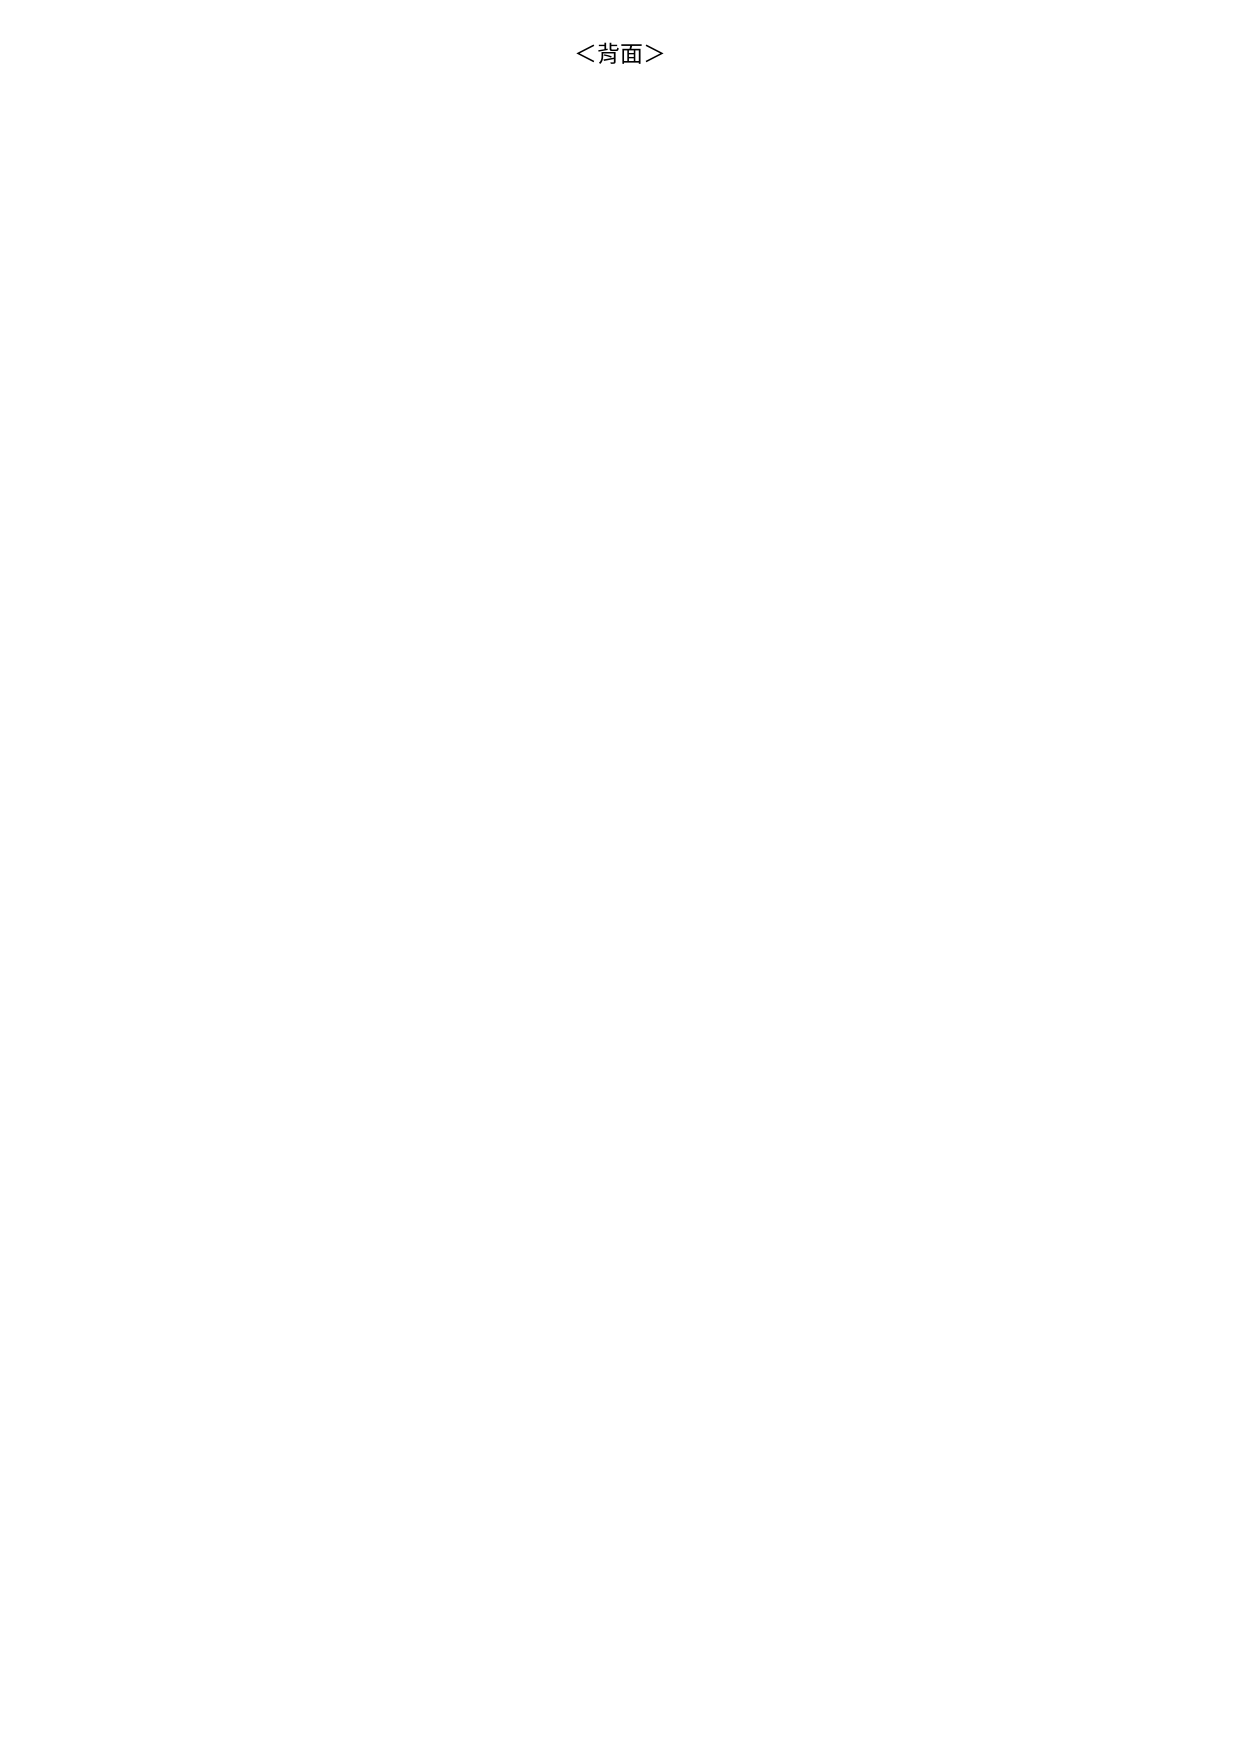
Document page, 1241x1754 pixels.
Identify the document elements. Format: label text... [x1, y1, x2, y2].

text ＜背面＞ [187, 43, 1053, 68]
